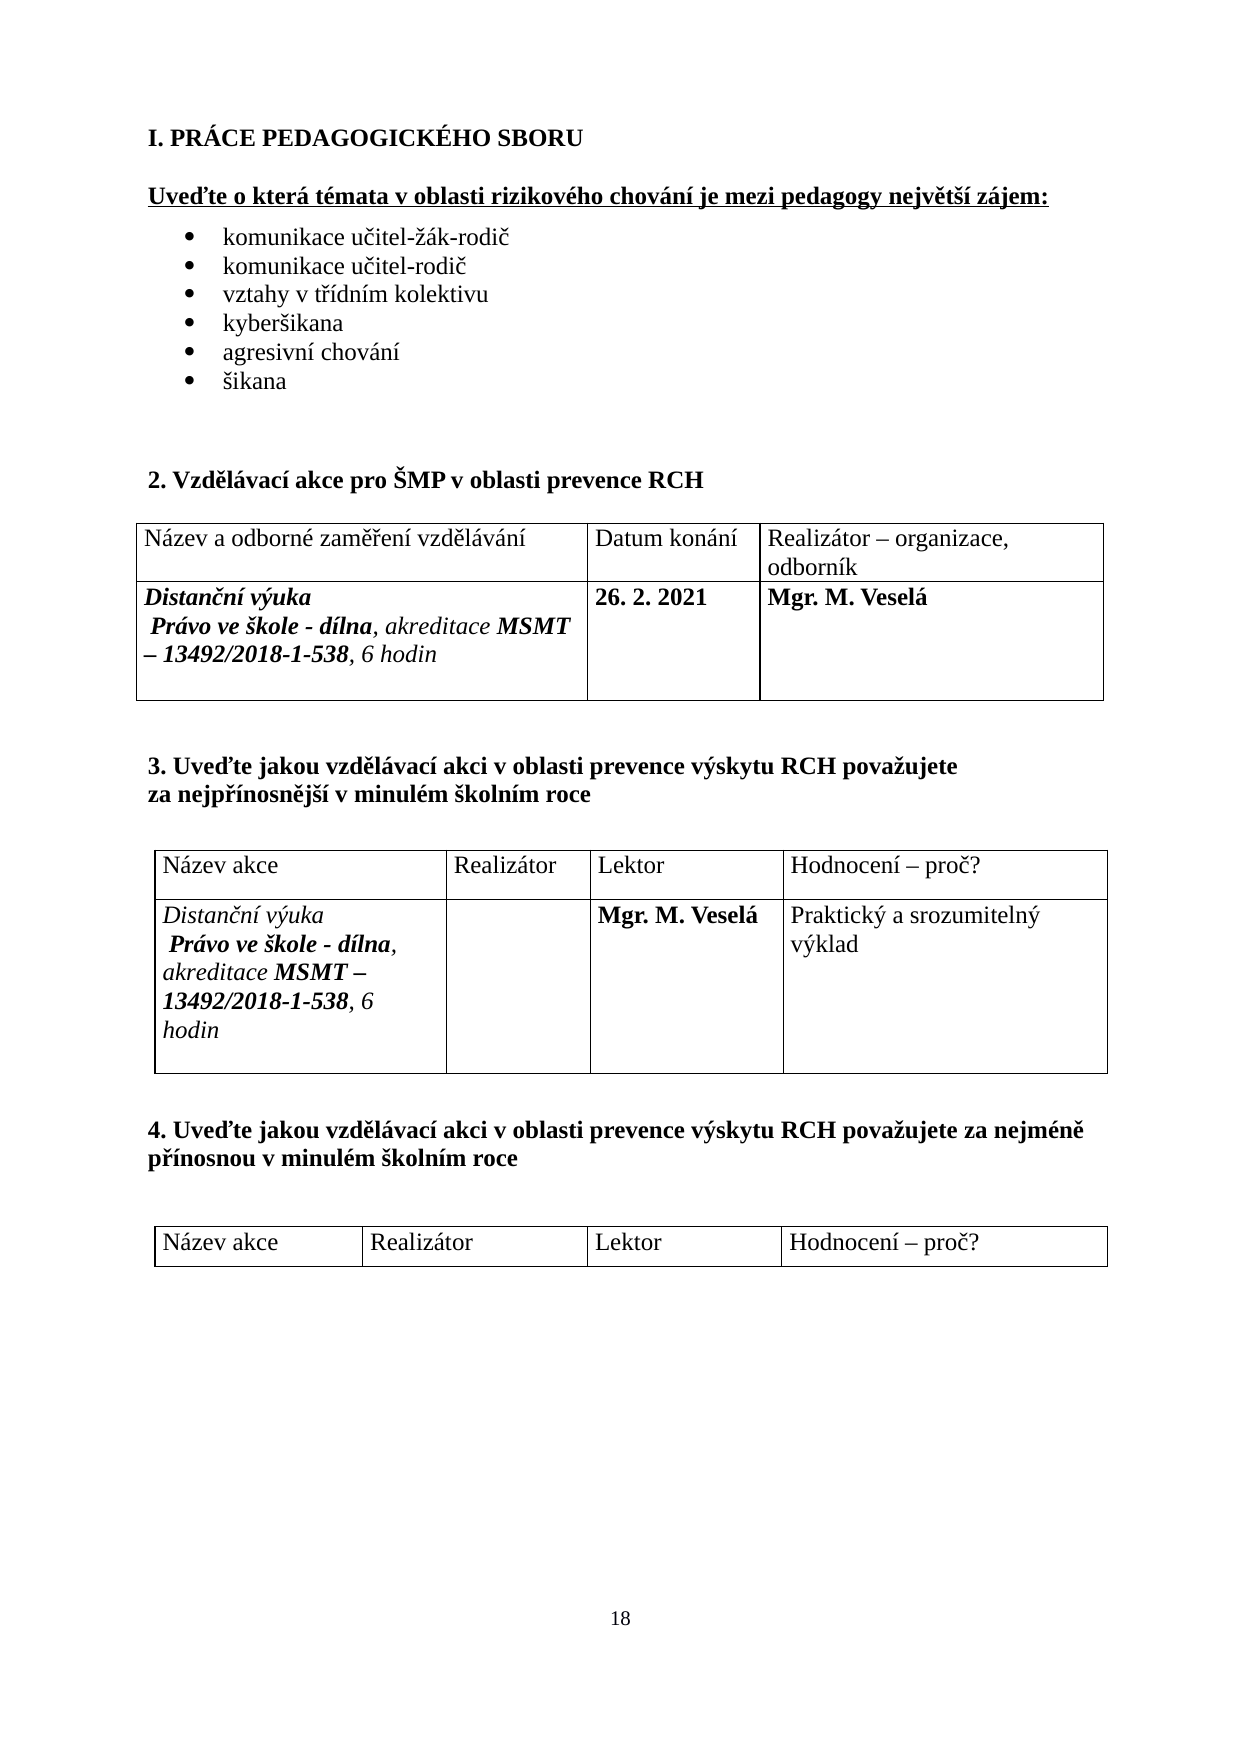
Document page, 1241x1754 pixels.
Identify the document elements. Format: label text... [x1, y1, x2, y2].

list komunikace učitel-rodič [185, 251, 1093, 279]
table_header Lektor [588, 1227, 781, 1266]
table_header Realizátor – organizace, odborník [761, 524, 1103, 581]
text Uveďte o která témata v oblasti rizikového chování je mezi pedagogy největší zájem: [148, 181, 1093, 209]
subtitle 2. Vzdělávací akce pro ŠMP v oblasti prevence RCH [148, 465, 1093, 494]
table_cell 26. 2. 2021 [588, 582, 759, 700]
list agresivní chování [185, 337, 1093, 366]
table_cell Distanční výuka Právo ve škole - dílna, akreditace MSMT – 13492/2018-1-538, 6 hodin [156, 900, 446, 1072]
table_cell Mgr. M. Veselá [591, 900, 783, 1072]
table_cell [447, 900, 590, 1072]
table_cell Praktický a srozumitelný výklad [784, 900, 1107, 1072]
table_header Název akce [156, 851, 446, 899]
subtitle 3. Uveďte jakou vzdělávací akci v oblasti prevence výskytu RCH považujete za nejpřínosnější v minulém školním roce [148, 751, 1093, 808]
list šikana [185, 366, 1093, 394]
table_header Název akce [156, 1227, 362, 1266]
table_header Datum konání [588, 524, 759, 581]
table_cell Mgr. M. Veselá [761, 582, 1103, 700]
list kyberšikana [185, 308, 1093, 337]
table_header Realizátor [363, 1227, 587, 1266]
table_header Realizátor [447, 851, 590, 899]
table_header Název a odborné zaměření vzdělávání [137, 524, 587, 581]
table_cell Distanční výuka Právo ve škole - dílna, akreditace MSMT – 13492/2018-1-538, 6 hodin [137, 582, 587, 700]
text 4. Uveďte jakou vzdělávací akci v oblasti prevence výskytu RCH považujete za nejméně přínosnou v minulém školním roce [148, 1115, 1093, 1172]
table_header Hodnocení – proč? [784, 851, 1107, 899]
table_header Hodnocení – proč? [782, 1227, 1107, 1266]
subtitle I. PRÁCE PEDAGOGICKÉHO SBORU [148, 123, 1093, 152]
list komunikace učitel-žák-rodič [185, 222, 1093, 251]
list vztahy v třídním kolektivu [185, 279, 1093, 308]
table_header Lektor [591, 851, 783, 899]
